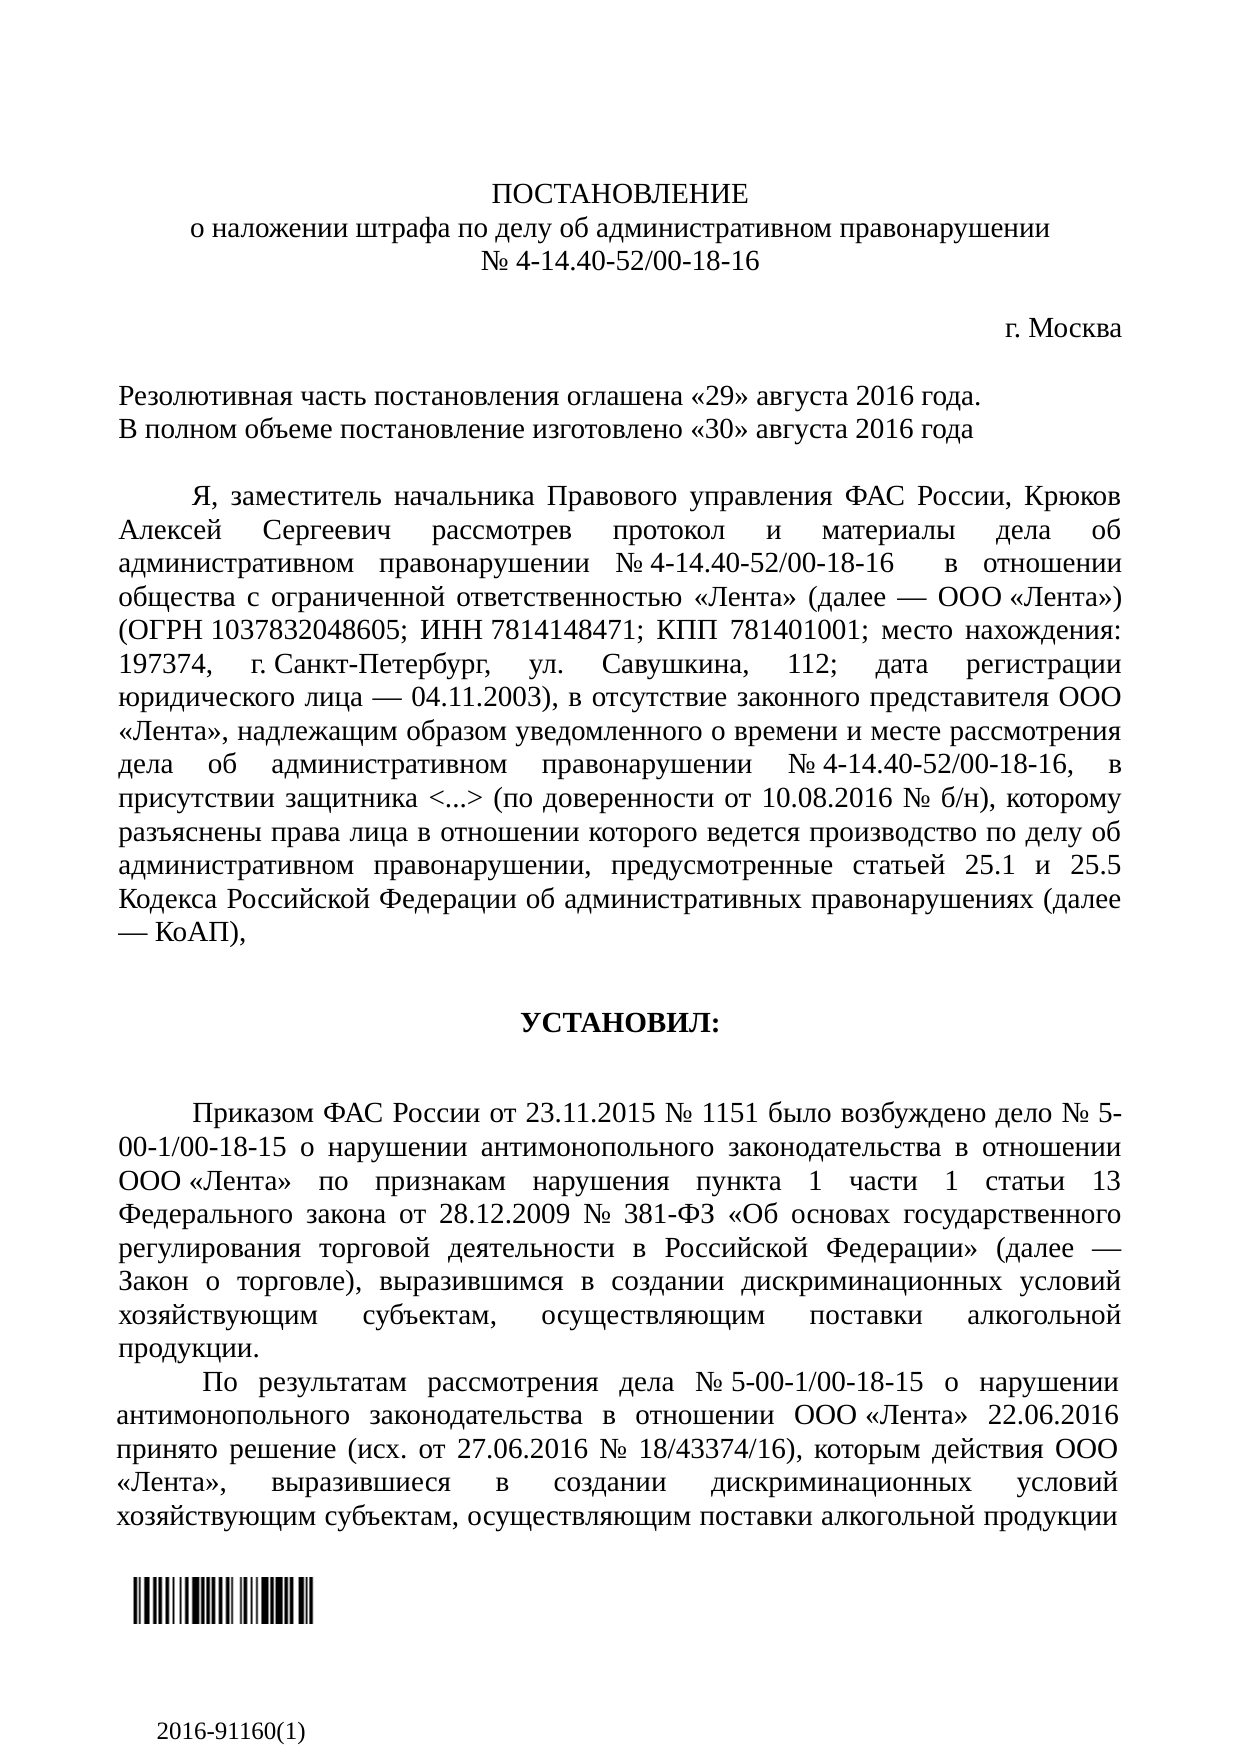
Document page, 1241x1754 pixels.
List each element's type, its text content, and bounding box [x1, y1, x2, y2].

text По результатам рассмотрения дела № 5-00-1/00-18-15 о нарушении антимонопольного законодательства в отношении ООО «Лента» 22.06.2016 принято решение (исх. от 27.06.2016 № 18/43374/16), которым действия ООО «Лента», выразившиеся в создании дискриминационных условий хозяйствующим субъектам, осуществляющим поставки алкогольной продукции [116, 1364, 1119, 1532]
text № 4-14.40-52/00-18-16 [118, 243, 1122, 277]
text УСТАНОВИЛ: [118, 1005, 1122, 1038]
text Резолютивная часть постановления оглашена «29» августа 2016 года. [118, 378, 1122, 411]
text о наложении штрафа по делу об административном правонарушении [118, 210, 1122, 243]
text Приказом ФАС России от 23.11.2015 № 1151 было возбуждено дело № 5-00-1/00-18-15 о нарушении антимонопольного законодательства в отношении ООО «Лента» по признакам нарушения пункта 1 части 1 статьи 13 Федерального закона от 28.12.2009 № 381-ФЗ «Об основах государственного регулирования торговой деятельности в Российской Федерации» (далее — Закон о торговле), выразившимся в создании дискриминационных условий хозяйствующим субъектам, осуществляющим поставки алкогольной продукции. [118, 1096, 1122, 1364]
text В полном объеме постановление изготовлено «30» августа 2016 года [118, 411, 1122, 445]
text Я, заместитель начальника Правового управления ФАС России, Крюков Алексей Сергеевич рассмотрев протокол и материалы дела об административном правонарушении № 4-14.40-52/00-18-16 в отношении общества с ограниченной ответственностью «Лента» (далее — ООО «Лента») (ОГРН 1037832048605; ИНН 7814148471; КПП 781401001; место нахождения: 197374, г. Санкт-Петербург, ул. Савушкина, 112; дата регистрации юридического лица — 04.11.2003), в отсутствие законного представителя ООО «Лента», надлежащим образом уведомленного о времени и месте рассмотрения дела об административном правонарушении № 4-14.40-52/00-18-16, в присутствии защитника <...> (по доверенности от 10.08.2016 № б/н), которому разъяснены права лица в отношении которого ведется производство по делу об административном правонарушении, предусмотренные статьей 25.1 и 25.5 Кодекса Российской Федерации об административных правонарушениях (далее — КоАП), [118, 478, 1122, 948]
picture [118, 1577, 331, 1624]
text ПОСТАНОВЛЕНИЕ [118, 176, 1122, 210]
text г. Москва [118, 311, 1122, 344]
